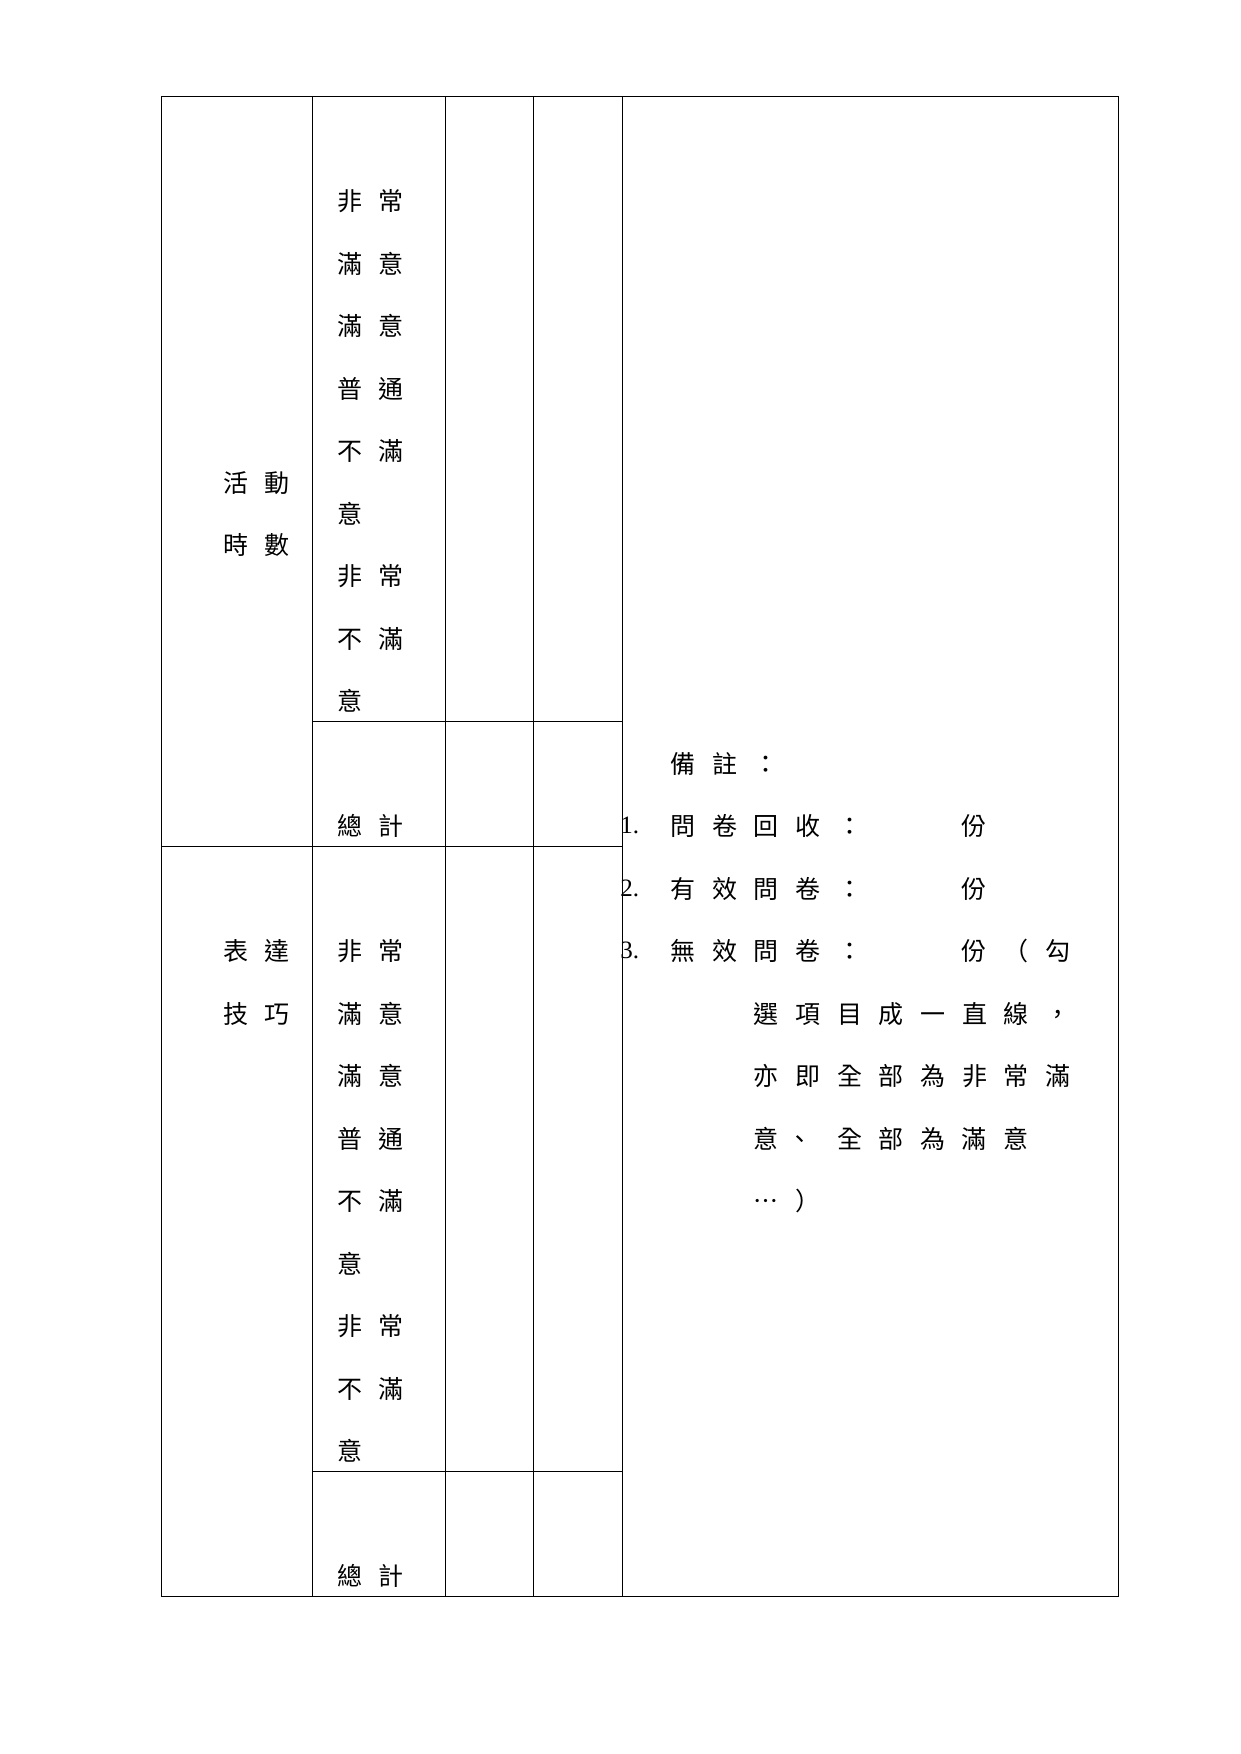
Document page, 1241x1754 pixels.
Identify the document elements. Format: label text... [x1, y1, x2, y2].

table_cell 總計 [313, 722, 445, 846]
table_cell [534, 722, 622, 846]
table_cell 表達技巧 [162, 847, 312, 1596]
table_cell [534, 847, 622, 1471]
table_cell [534, 1472, 622, 1596]
table_cell [534, 97, 622, 721]
table_cell [446, 847, 533, 1471]
table_cell 活動時數 [162, 97, 312, 846]
table_cell [446, 722, 533, 846]
table_cell [446, 1472, 533, 1596]
table_cell 非常滿意 滿意 普通 不滿意 非常不滿意 [313, 847, 445, 1471]
table_cell 非常滿意 滿意 普通 不滿意 非常不滿意 [313, 97, 445, 721]
table_cell 總計 [313, 1472, 445, 1596]
table_cell [446, 97, 533, 721]
table_cell 備註： 問卷回收： 份 有效問卷： 份 無效問卷： 份（勾選項目成一直線，亦即全部為非常滿意、全部為滿意…） [623, 97, 1118, 1596]
